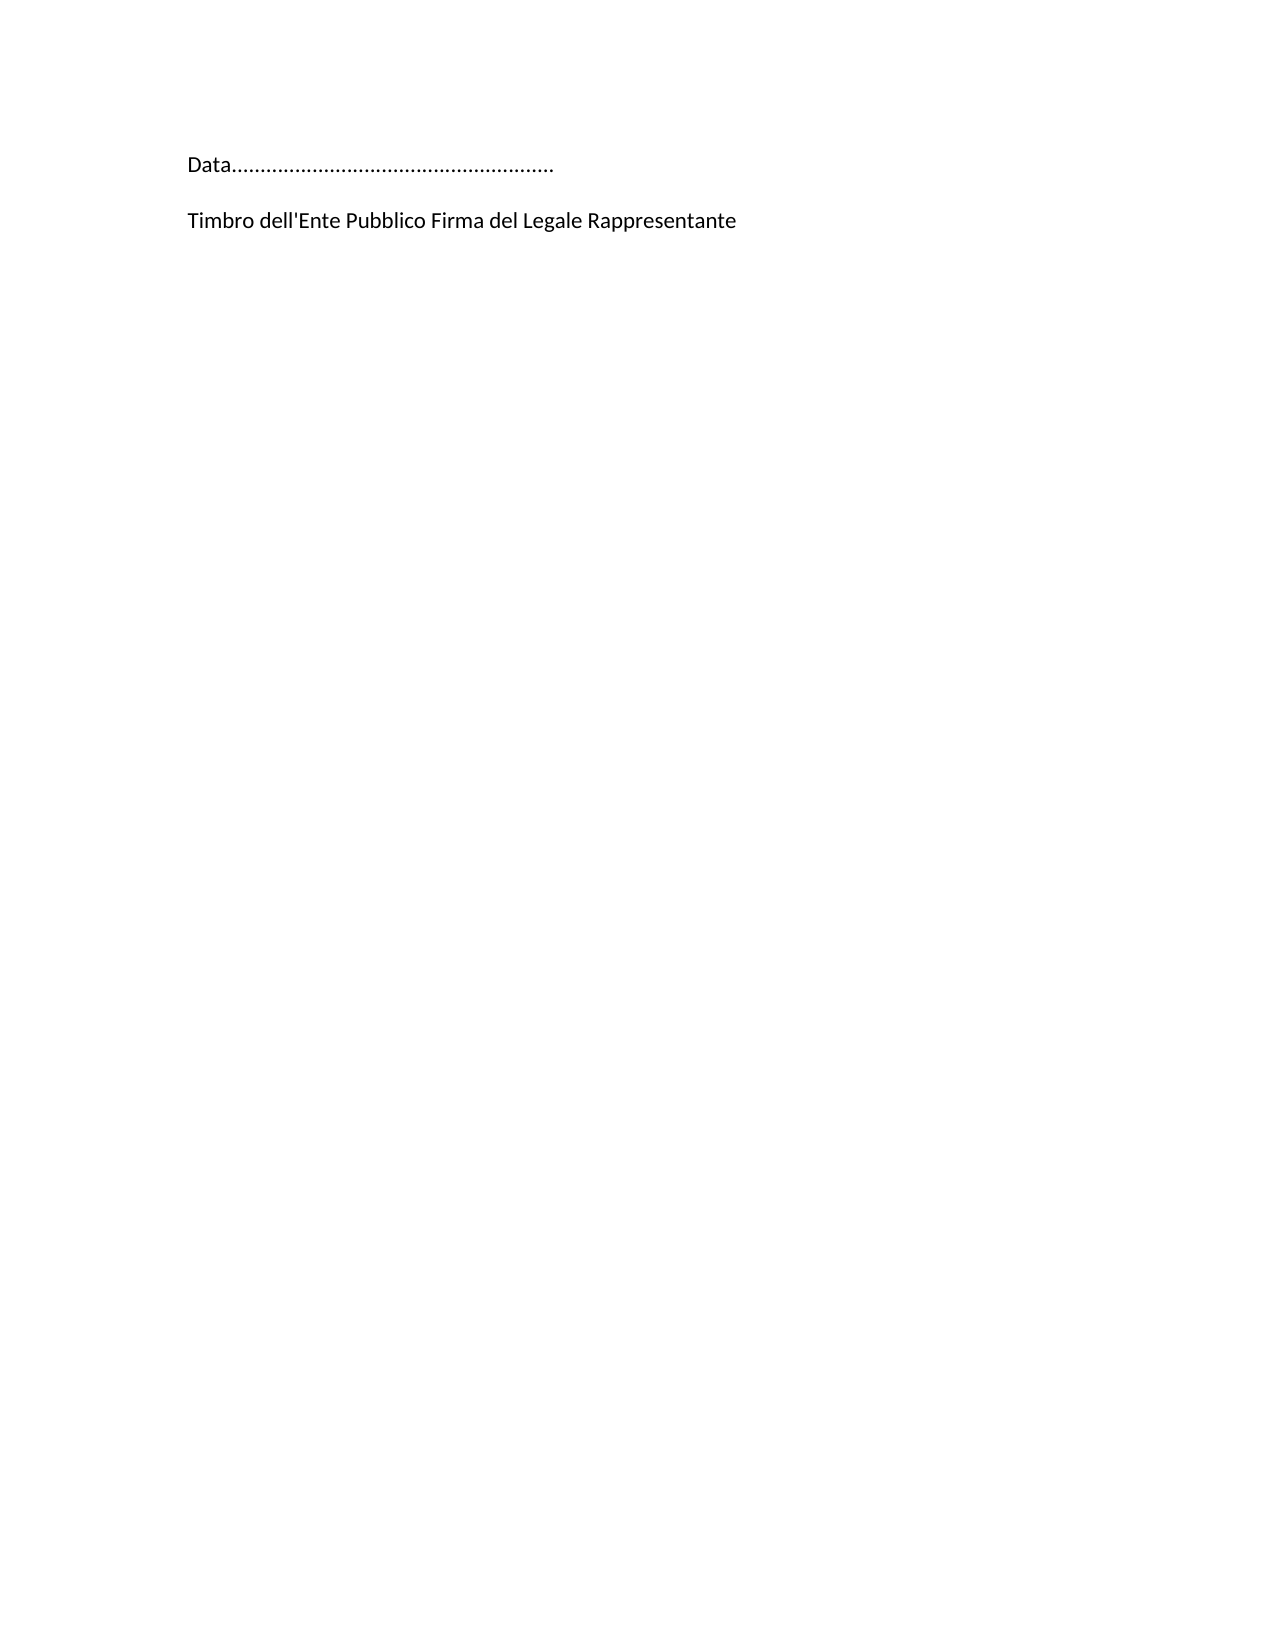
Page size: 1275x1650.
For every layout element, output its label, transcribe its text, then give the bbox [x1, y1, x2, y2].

text Timbro dell'Ente Pubblico Firma del Legale Rappresentante [187, 206, 1087, 234]
text Data........................................................ [187, 150, 1087, 178]
